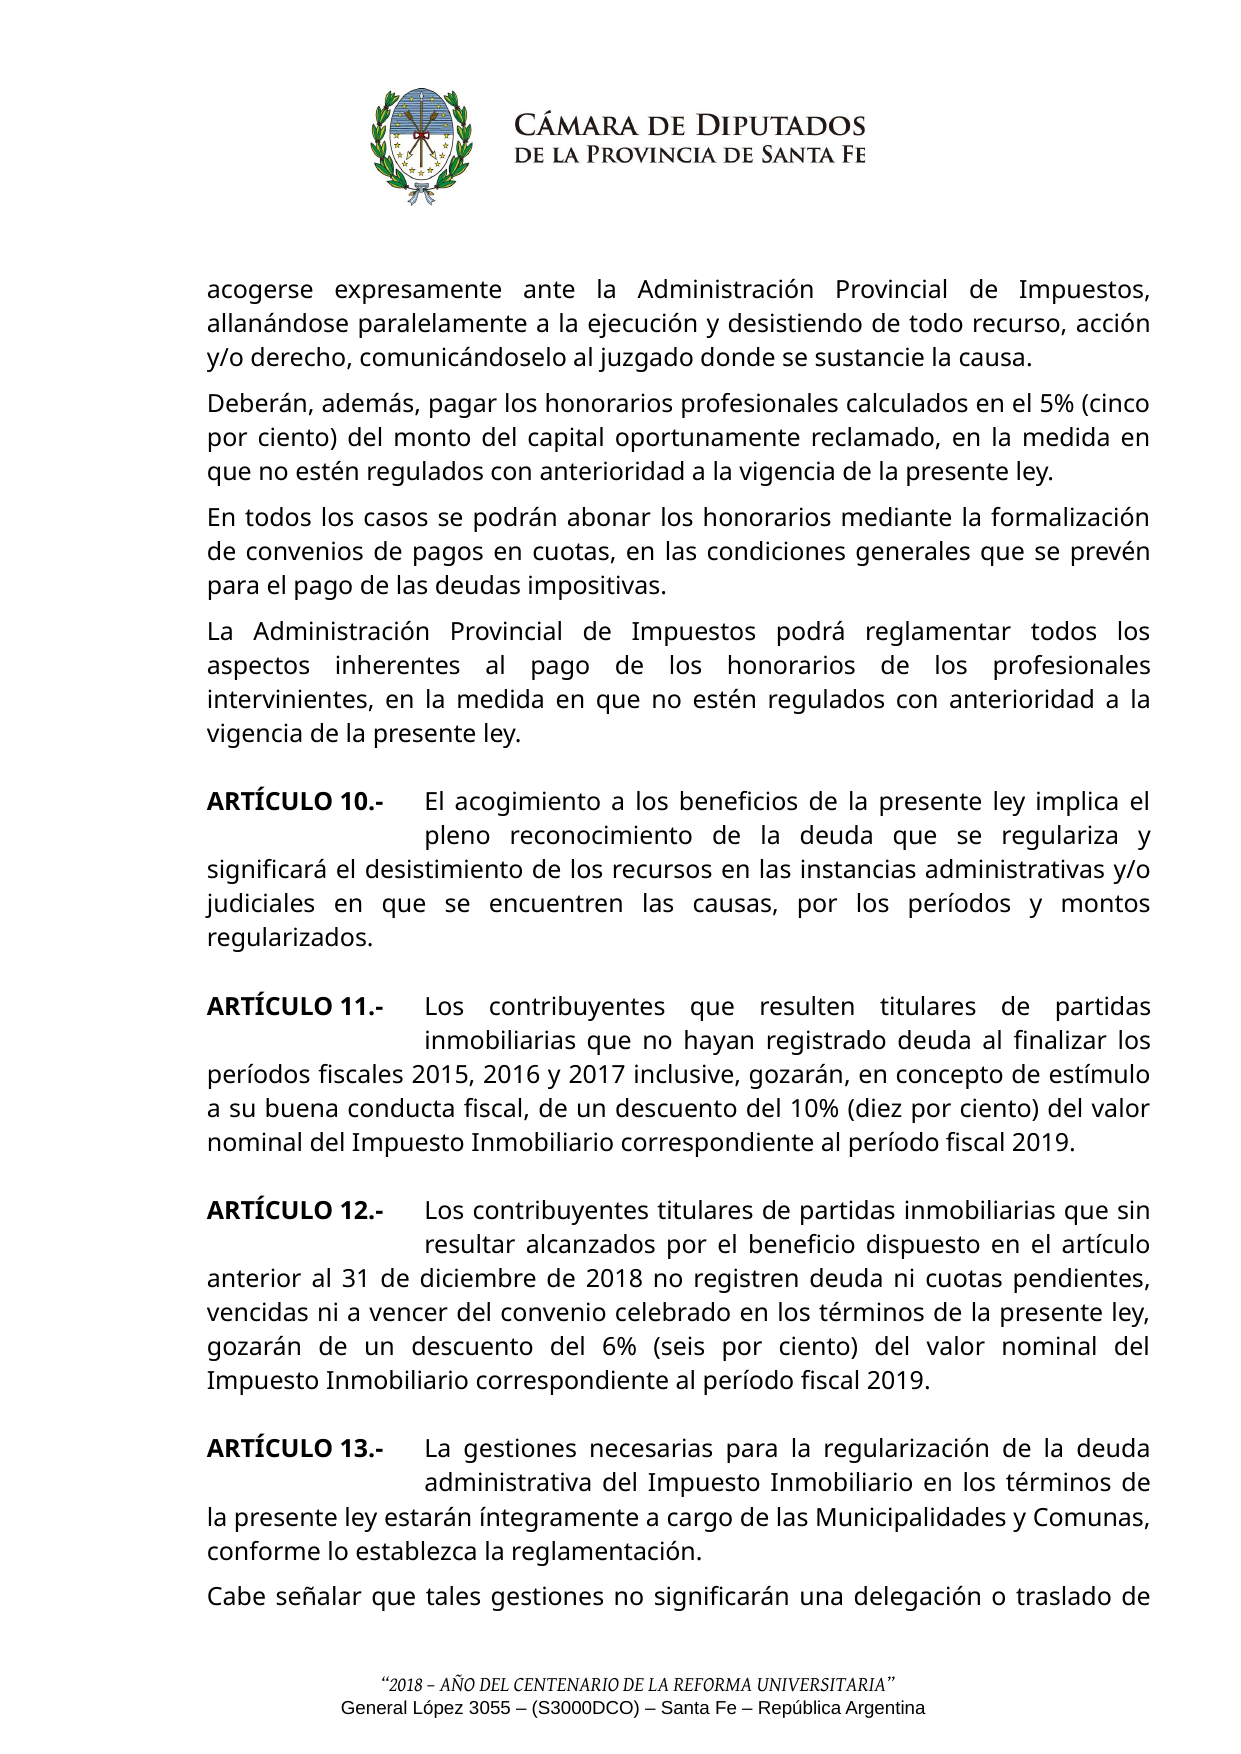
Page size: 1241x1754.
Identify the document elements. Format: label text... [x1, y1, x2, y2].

text Deberán, además, pagar los honorarios profesionales calculados en el 5% (cinco por ciento) del monto del capital oportunamente reclamado, en la medida en que no estén regulados con anterioridad a la vigencia de la presente ley. [207, 386, 1152, 488]
text Los contribuyentes titulares de partidas inmobiliarias que sin resultar alcanzados por el beneficio dispuesto en el artículo anterior al 31 de diciembre de 2018 no registren deuda ni cuotas pendientes, vencidas ni a vencer del convenio celebrado en los términos de la presente ley, gozarán de un descuento del 6% (seis por ciento) del valor nominal del Impuesto Inmobiliario correspondiente al período fiscal 2019. [207, 1193, 1152, 1397]
text Los contribuyentes que resulten titulares de partidas inmobiliarias que no hayan registrado deuda al finalizar los períodos fiscales 2015, 2016 y 2017 inclusive, gozarán, en concepto de estímulo a su buena conducta fiscal, de un descuento del 10% (diez por ciento) del valor nominal del Impuesto Inmobiliario correspondiente al período fiscal 2019. [207, 988, 1152, 1158]
text La gestiones necesarias para la regularización de la deuda administrativa del Impuesto Inmobiliario en los términos de la presente ley estarán íntegramente a cargo de las Municipalidades y Comunas, conforme lo establezca la reglamentación. [207, 1431, 1152, 1567]
table_header ARTÍCULO 10.- [207, 784, 424, 834]
table_header ARTÍCULO 11.- [207, 988, 424, 1038]
text acogerse expresamente ante la Administración Provincial de Impuestos, allanándose paralelamente a la ejecución y desistiendo de todo recurso, acción y/o derecho, comunicándoselo al juzgado donde se sustancie la causa. [207, 272, 1152, 374]
text El acogimiento a los beneficios de la presente ley implica el pleno reconocimiento de la deuda que se regulariza y significará el desistimiento de los recursos en las instancias administrativas y/o judiciales en que se encuentren las causas, por los períodos y montos regularizados. [207, 784, 1152, 954]
picture [370, 88, 866, 210]
text La Administración Provincial de Impuestos podrá reglamentar todos los aspectos inherentes al pago de los honorarios de los profesionales intervinientes, en la medida en que no estén regulados con anterioridad a la vigencia de la presente ley. [207, 613, 1152, 750]
table_header ARTÍCULO 12.- [207, 1193, 424, 1243]
table_header ARTÍCULO 13.- [207, 1431, 424, 1481]
text Cabe señalar que tales gestiones no significarán una delegación o traslado de [207, 1579, 1152, 1613]
text En todos los casos se podrán abonar los honorarios mediante la formalización de convenios de pagos en cuotas, en las condiciones generales que se prevén para el pago de las deudas impositivas. [207, 499, 1152, 602]
